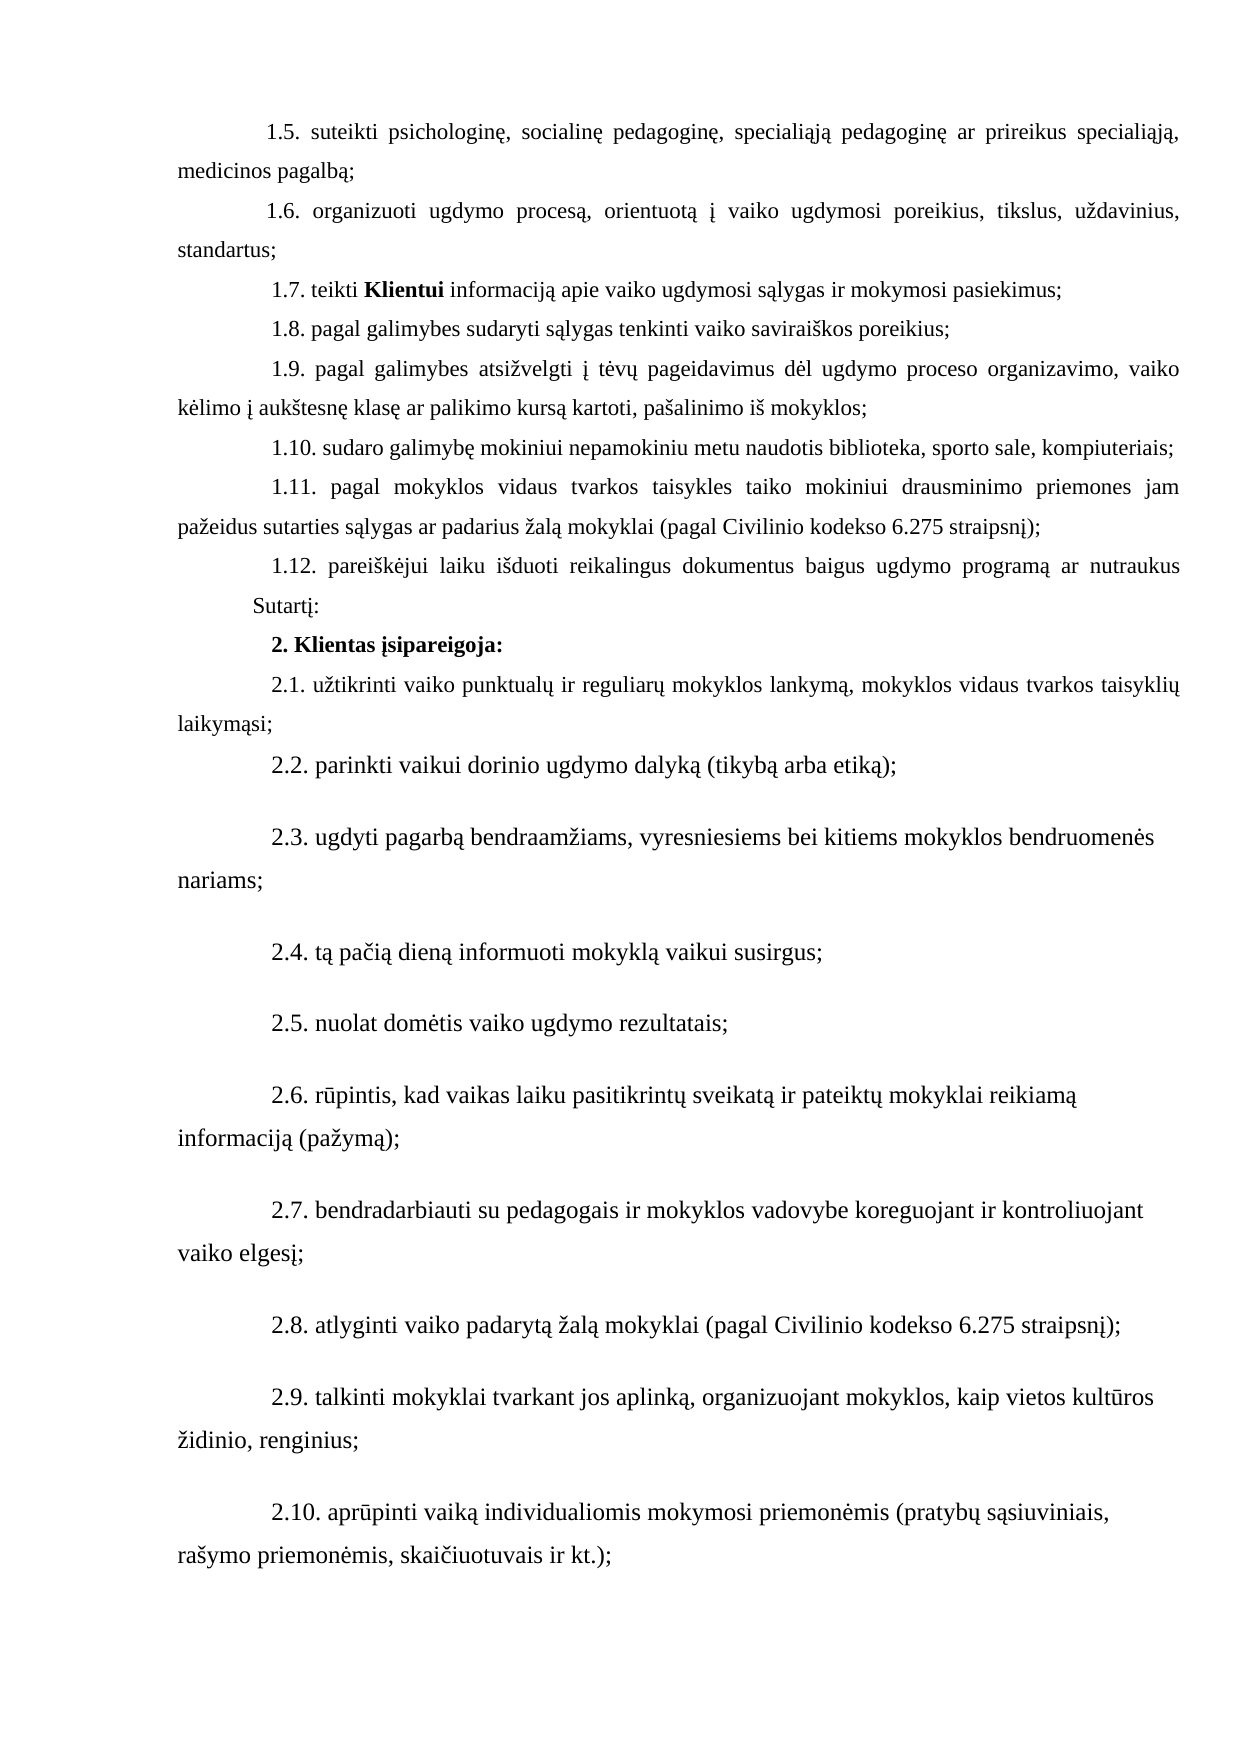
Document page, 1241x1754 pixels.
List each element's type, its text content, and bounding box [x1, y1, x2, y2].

text 1.8. pagal galimybes sudaryti sąlygas tenkinti vaiko saviraiškos poreikius; [252, 316, 1181, 342]
text 1.11. pagal mokyklos vidaus tvarkos taisykles taiko mokiniui drausminimo priemones jam pažeidus sutarties sąlygas ar padarius žalą mokyklai (pagal Civilinio kodekso 6.275 straipsnį); [177, 473, 1181, 539]
text 2.4. tą pačią dieną informuoti mokyklą vaikui susirgus; [177, 937, 1181, 965]
text 2.1. užtikrinti vaiko punktualų ir reguliarų mokyklos lankymą, mokyklos vidaus tvarkos taisyklių laikymąsi; [177, 671, 1181, 737]
text 2.10. aprūpinti vaiką individualiomis mokymosi priemonėmis (pratybų sąsiuviniais, rašymo priemonėmis, skaičiuotuvais ir kt.); [177, 1497, 1181, 1569]
text 2.7. bendradarbiauti su pedagogais ir mokyklos vadovybe koreguojant ir kontroliuojant vaiko elgesį; [177, 1195, 1181, 1267]
text 2.9. talkinti mokyklai tvarkant jos aplinką, organizuojant mokyklos, kaip vietos kultūros židinio, renginius; [177, 1382, 1181, 1454]
text 1.6. organizuoti ugdymo procesą, orientuotą į vaiko ugdymosi poreikius, tikslus, uždavinius, standartus; [177, 197, 1181, 263]
text 1.5. suteikti psichologinę, socialinę pedagoginę, specialiąją pedagoginę ar prireikus specialiąją, medicinos pagalbą; [177, 118, 1181, 184]
text 1.10. sudaro galimybę mokiniui nepamokiniu metu naudotis biblioteka, sporto sale, kompiuteriais; [177, 434, 1181, 460]
text 1.7. teikti Klientui informaciją apie vaiko ugdymosi sąlygas ir mokymosi pasiekimus; [252, 276, 1181, 302]
text 1.9. pagal galimybes atsižvelgti į tėvų pageidavimus dėl ugdymo proceso organizavimo, vaiko kėlimo į aukštesnę klasę ar palikimo kursą kartoti, pašalinimo iš mokyklos; [177, 355, 1181, 421]
text 1.12. pareiškėjui laiku išduoti reikalingus dokumentus baigus ugdymo programą ar nutraukus Sutartį: [252, 552, 1181, 618]
text 2.6. rūpintis, kad vaikas laiku pasitikrintų sveikatą ir pateiktų mokyklai reikiamą informaciją (pažymą); [177, 1080, 1181, 1152]
text 2.2. parinkti vaikui dorinio ugdymo dalyką (tikybą arba etiką); [177, 750, 1181, 778]
text 2. Klientas įsipareigoja: [177, 631, 1181, 658]
text 2.8. atlyginti vaiko padarytą žalą mokyklai (pagal Civilinio kodekso 6.275 straipsnį); [177, 1310, 1181, 1339]
text 2.5. nuolat domėtis vaiko ugdymo rezultatais; [177, 1008, 1181, 1037]
text 2.3. ugdyti pagarbą bendraamžiams, vyresniesiems bei kitiems mokyklos bendruomenės nariams; [177, 822, 1181, 893]
